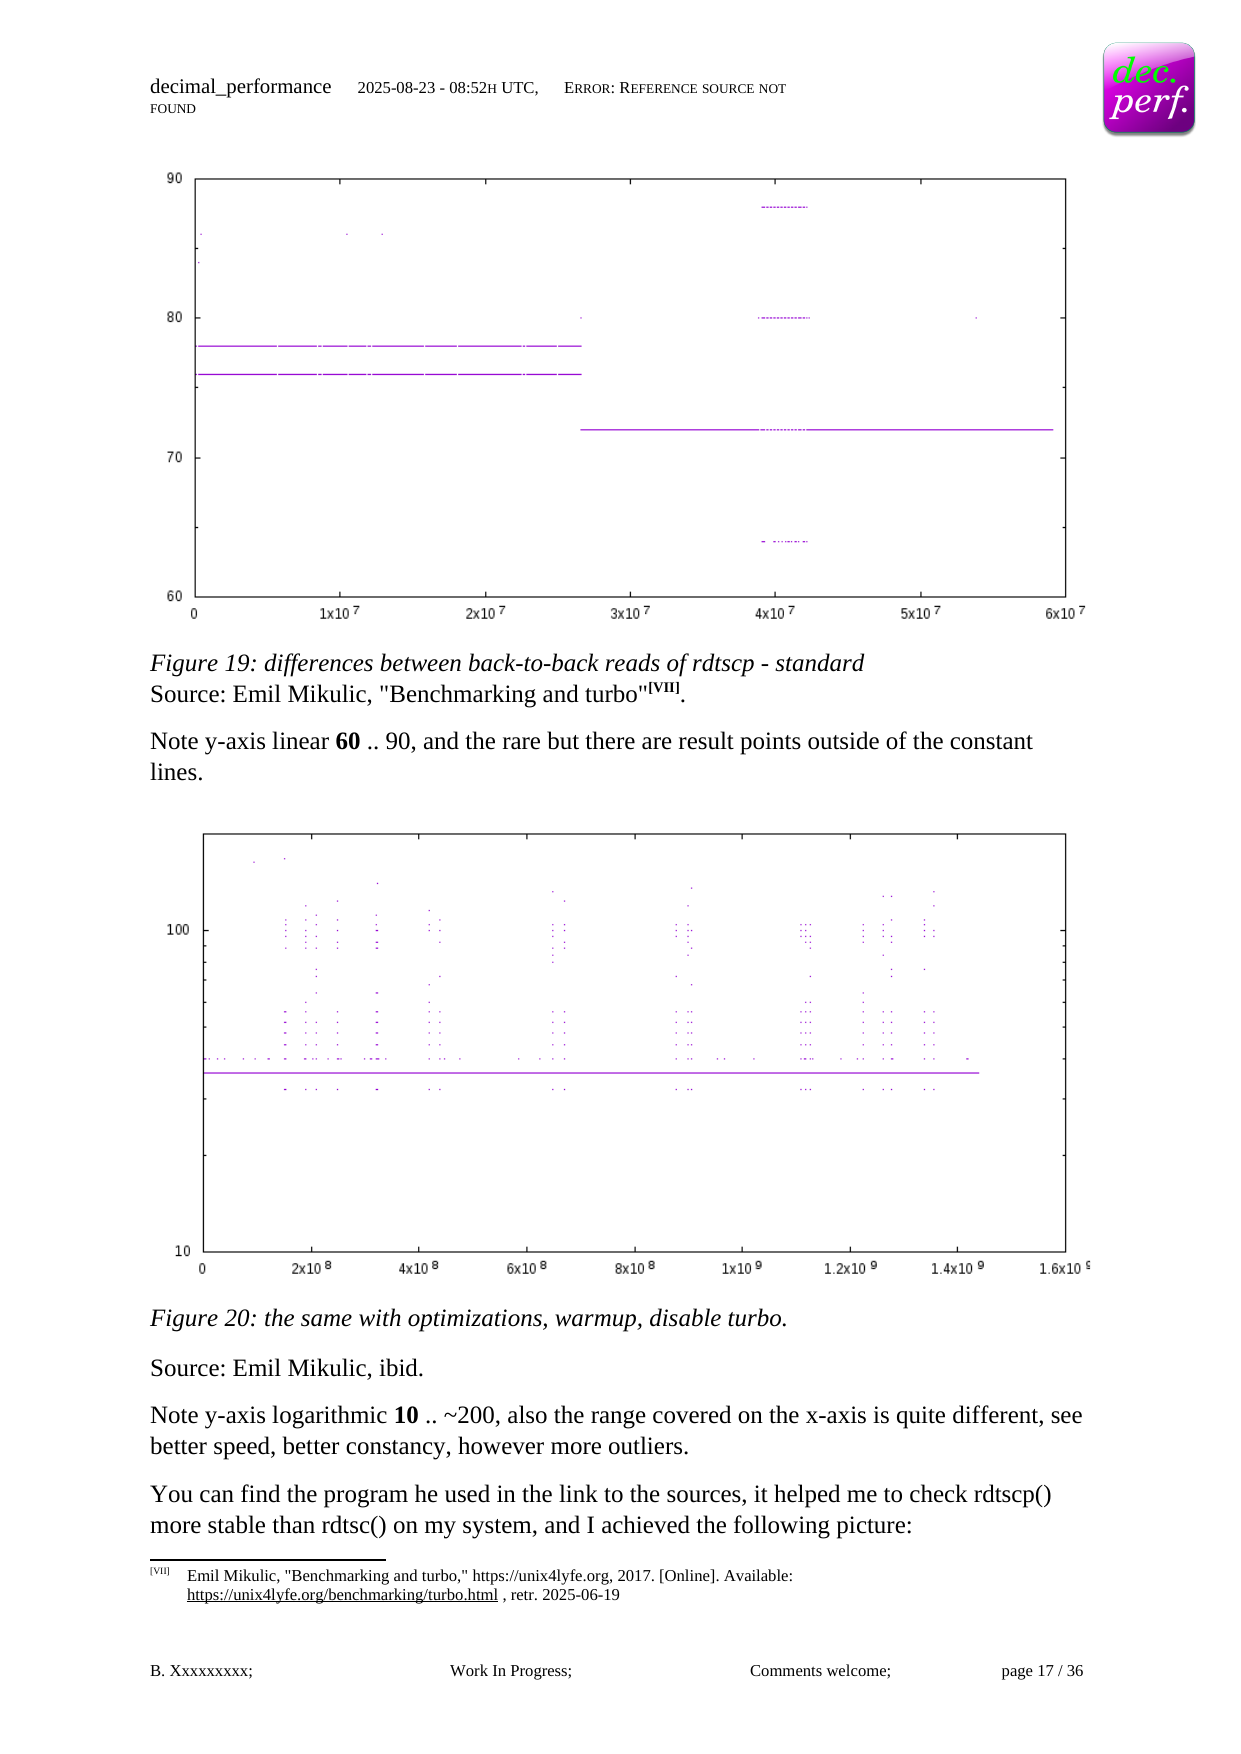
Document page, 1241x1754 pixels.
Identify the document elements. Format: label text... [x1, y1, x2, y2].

text Note y-axis linear 60 .. 90, and the rare but there are result points outside of the constant lines. [150, 726, 1090, 786]
list Emil Mikulic, "Benchmarking and turbo," https://unix4lyfe.org, 2017. [Online]. Available: https://unix4lyfe.org/benchmarking/turbo.html , retr. 2025-06-19 [150, 1566, 1090, 1604]
text Figure 17: differences between back-to-back reads of rdtscp - standard [150, 633, 1090, 676]
text Source: Emil Mikulic, ibid. [150, 1331, 1090, 1381]
picture [150, 817, 1091, 1288]
picture [150, 162, 1091, 633]
picture [1101, 40, 1197, 138]
text Figure 18: the same with optimizations, warmup, disable turbo. [150, 1288, 1090, 1331]
text You can find the program he used in the link to the sources, it helped me to check rdtscp() more stable than rdtsc() on my system, and I achieved the following picture: [150, 1479, 1090, 1539]
text [150, 805, 1090, 817]
text Source: Emil Mikulic, "Benchmarking and turbo"[]. [150, 676, 1090, 707]
text Note y-axis logarithmic 10 .. ~200, also the range covered on the x-axis is quite different, see better speed, better constancy, however more outliers. [150, 1400, 1090, 1460]
text [150, 150, 1090, 162]
